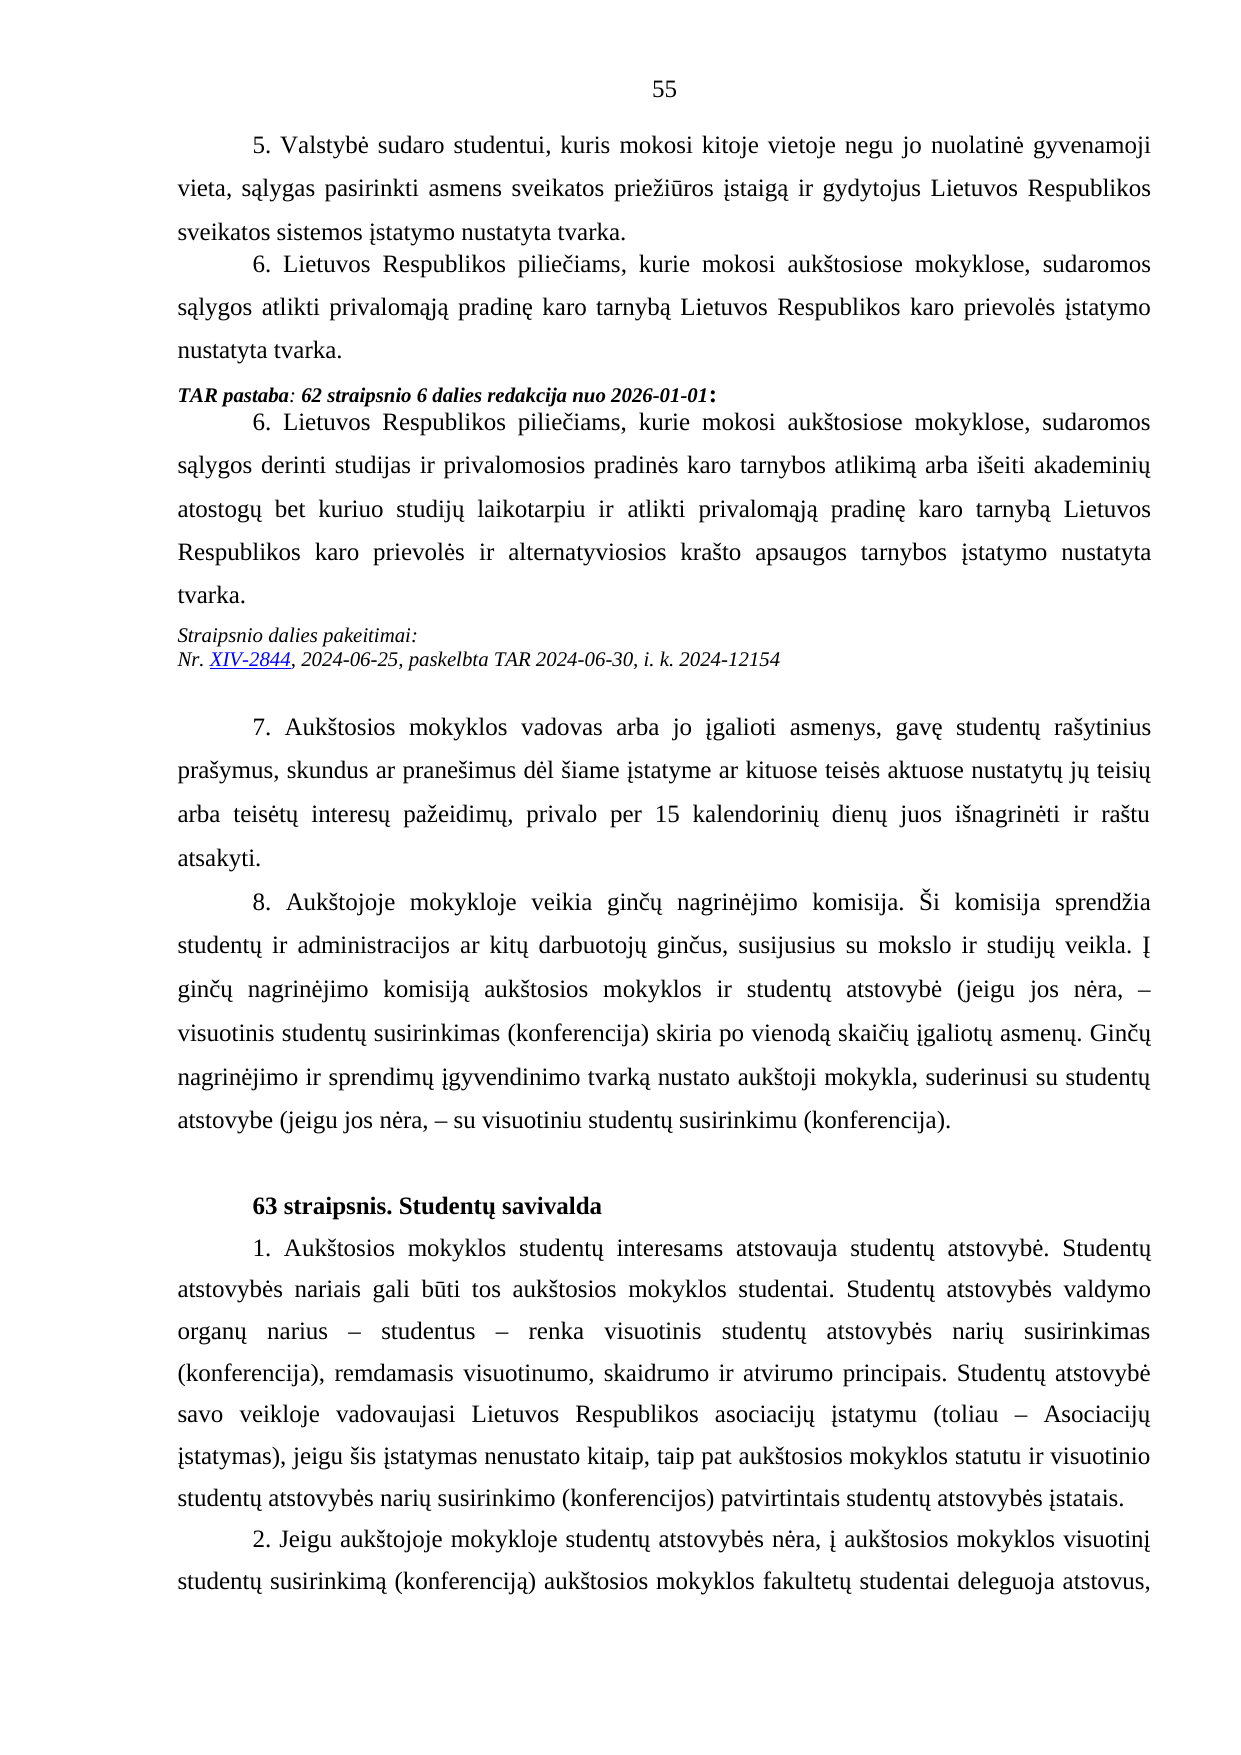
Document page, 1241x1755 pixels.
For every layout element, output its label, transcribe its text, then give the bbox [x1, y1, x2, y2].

text 5. Valstybė sudaro studentui, kuris mokosi kitoje vietoje negu jo nuolatinė gyvenamoji vieta, sąlygas pasirinkti asmens sveikatos priežiūros įstaigą ir gydytojus Lietuvos Respublikos sveikatos sistemos įstatymo nustatyta tvarka. [177, 118, 1152, 249]
text Nr. XIV-2844, 2024-06-25, paskelbta TAR 2024-06-30, i. k. 2024-12154 [177, 647, 1152, 671]
text 1. Aukštosios mokyklos studentų interesams atstovauja studentų atstovybė. Studentų atstovybės nariais gali būti tos aukštosios mokyklos studentai. Studentų atstovybės valdymo organų narius – studentus – renka visuotinis studentų atstovybės narių susirinkimas (konferencija), remdamasis visuotinumo, skaidrumo ir atvirumo principais. Studentų atstovybė savo veikloje vadovaujasi Lietuvos Respublikos asociacijų įstatymu (toliau – Asociacijų įstatymas), jeigu šis įstatymas nenustato kitaip, taip pat aukštosios mokyklos statutu ir visuotinio studentų atstovybės narių susirinkimo (konferencijos) patvirtintais studentų atstovybės įstatais. [177, 1223, 1152, 1514]
text 7. Aukštosios mokyklos vadovas arba jo įgalioti asmenys, gavę studentų rašytinius prašymus, skundus ar pranešimus dėl šiame įstatyme ar kituose teisės aktuose nustatytų jų teisių arba teisėtų interesų pažeidimų, privalo per 15 kalendorinių dienų juos išnagrinėti ir raštu atsakyti. [177, 700, 1152, 875]
text 2. Jeigu aukštojoje mokykloje studentų atstovybės nėra, į aukštosios mokyklos visuotinį studentų susirinkimą (konferenciją) aukštosios mokyklos fakultetų studentai deleguoja atstovus, [177, 1514, 1152, 1598]
text 63 straipsnis. Studentų savivalda [177, 1181, 1152, 1223]
text 6. Lietuvos Respublikos piliečiams, kurie mokosi aukštosiose mokyklose, sudaromos sąlygos derinti studijas ir privalomosios pradinės karo tarnybos atlikimą arba išeiti akademinių atostogų bet kuriuo studijų laikotarpiu ir atlikti privalomąją pradinę karo tarnybą Lietuvos Respublikos karo prievolės ir alternatyviosios krašto apsaugos tarnybos įstatymo nustatyta tvarka. [177, 407, 1152, 609]
text Straipsnio dalies pakeitimai: [177, 623, 1152, 647]
text TAR pastaba: 62 straipsnio 6 dalies redakcija nuo 2026-01-01: [177, 379, 1152, 407]
text 8. Aukštojoje mokykloje veikia ginčų nagrinėjimo komisija. Ši komisija sprendžia studentų ir administracijos ar kitų darbuotojų ginčus, susijusius su mokslo ir studijų veikla. Į ginčų nagrinėjimo komisiją aukštosios mokyklos ir studentų atstovybė (jeigu jos nėra, – visuotinis studentų susirinkimas (konferencija) skiria po vienodą skaičių įgaliotų asmenų. Ginčų nagrinėjimo ir sprendimų įgyvendinimo tvarką nustato aukštoji mokykla, suderinusi su studentų atstovybe (jeigu jos nėra, – su visuotiniu studentų susirinkimu (konferencija). [177, 875, 1152, 1137]
text 6. Lietuvos Respublikos piliečiams, kurie mokosi aukštosiose mokyklose, sudaromos sąlygos atlikti privalomąją pradinę karo tarnybą Lietuvos Respublikos karo prievolės įstatymo nustatyta tvarka. [177, 249, 1152, 364]
